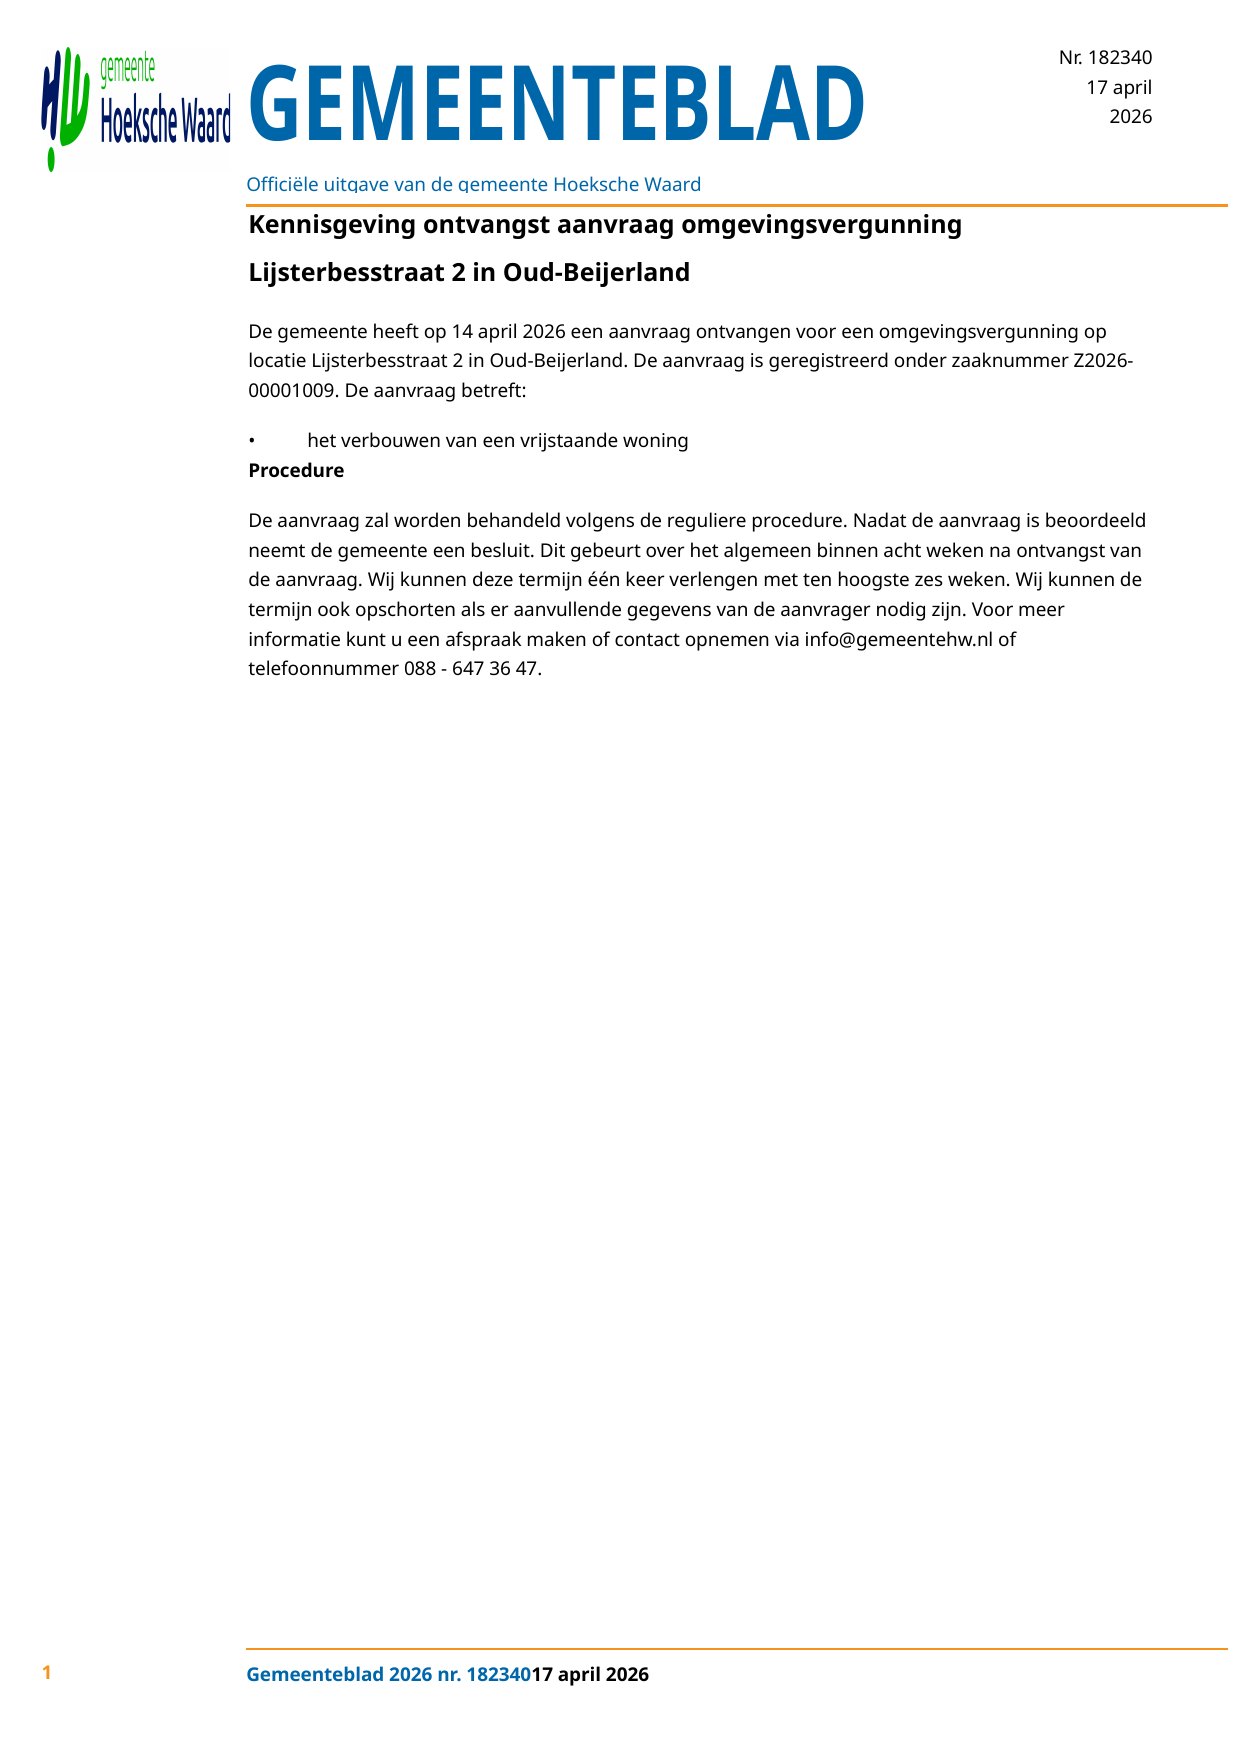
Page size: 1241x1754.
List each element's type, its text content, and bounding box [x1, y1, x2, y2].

text De aanvraag zal worden behandeld volgens de reguliere procedure. Nadat de aanvraag is beoordeeld neemt de gemeente een besluit. Dit gebeurt over het algemeen binnen acht weken na ontvangst van de aanvraag. Wij kunnen deze termijn één keer verlengen met ten hoogste zes weken. Wij kunnen de termijn ook opschorten als er aanvullende gegevens van de aanvrager nodig zijn. Voor meer informatie kunt u een afspraak maken of contact opnemen via info@gemeentehw.nl of telefoonnummer 088 - 647 36 47. [248, 507, 1152, 681]
text De gemeente heeft op 14 april 2026 een aanvraag ontvangen voor een omgevingsvergunning op locatie Lijsterbesstraat 2 in Oud-Beijerland. De aanvraag is geregistreerd onder zaaknummer Z2026-00001009. De aanvraag betreft: [248, 318, 1152, 403]
list het verbouwen van een vrijstaande woning [248, 427, 1152, 453]
text Procedure [248, 457, 1152, 483]
text Kennisgeving ontvangst aanvraag omgevingsvergunning Lijsterbesstraat 2 in Oud-Beijerland [248, 207, 1152, 288]
picture [41, 47, 231, 172]
